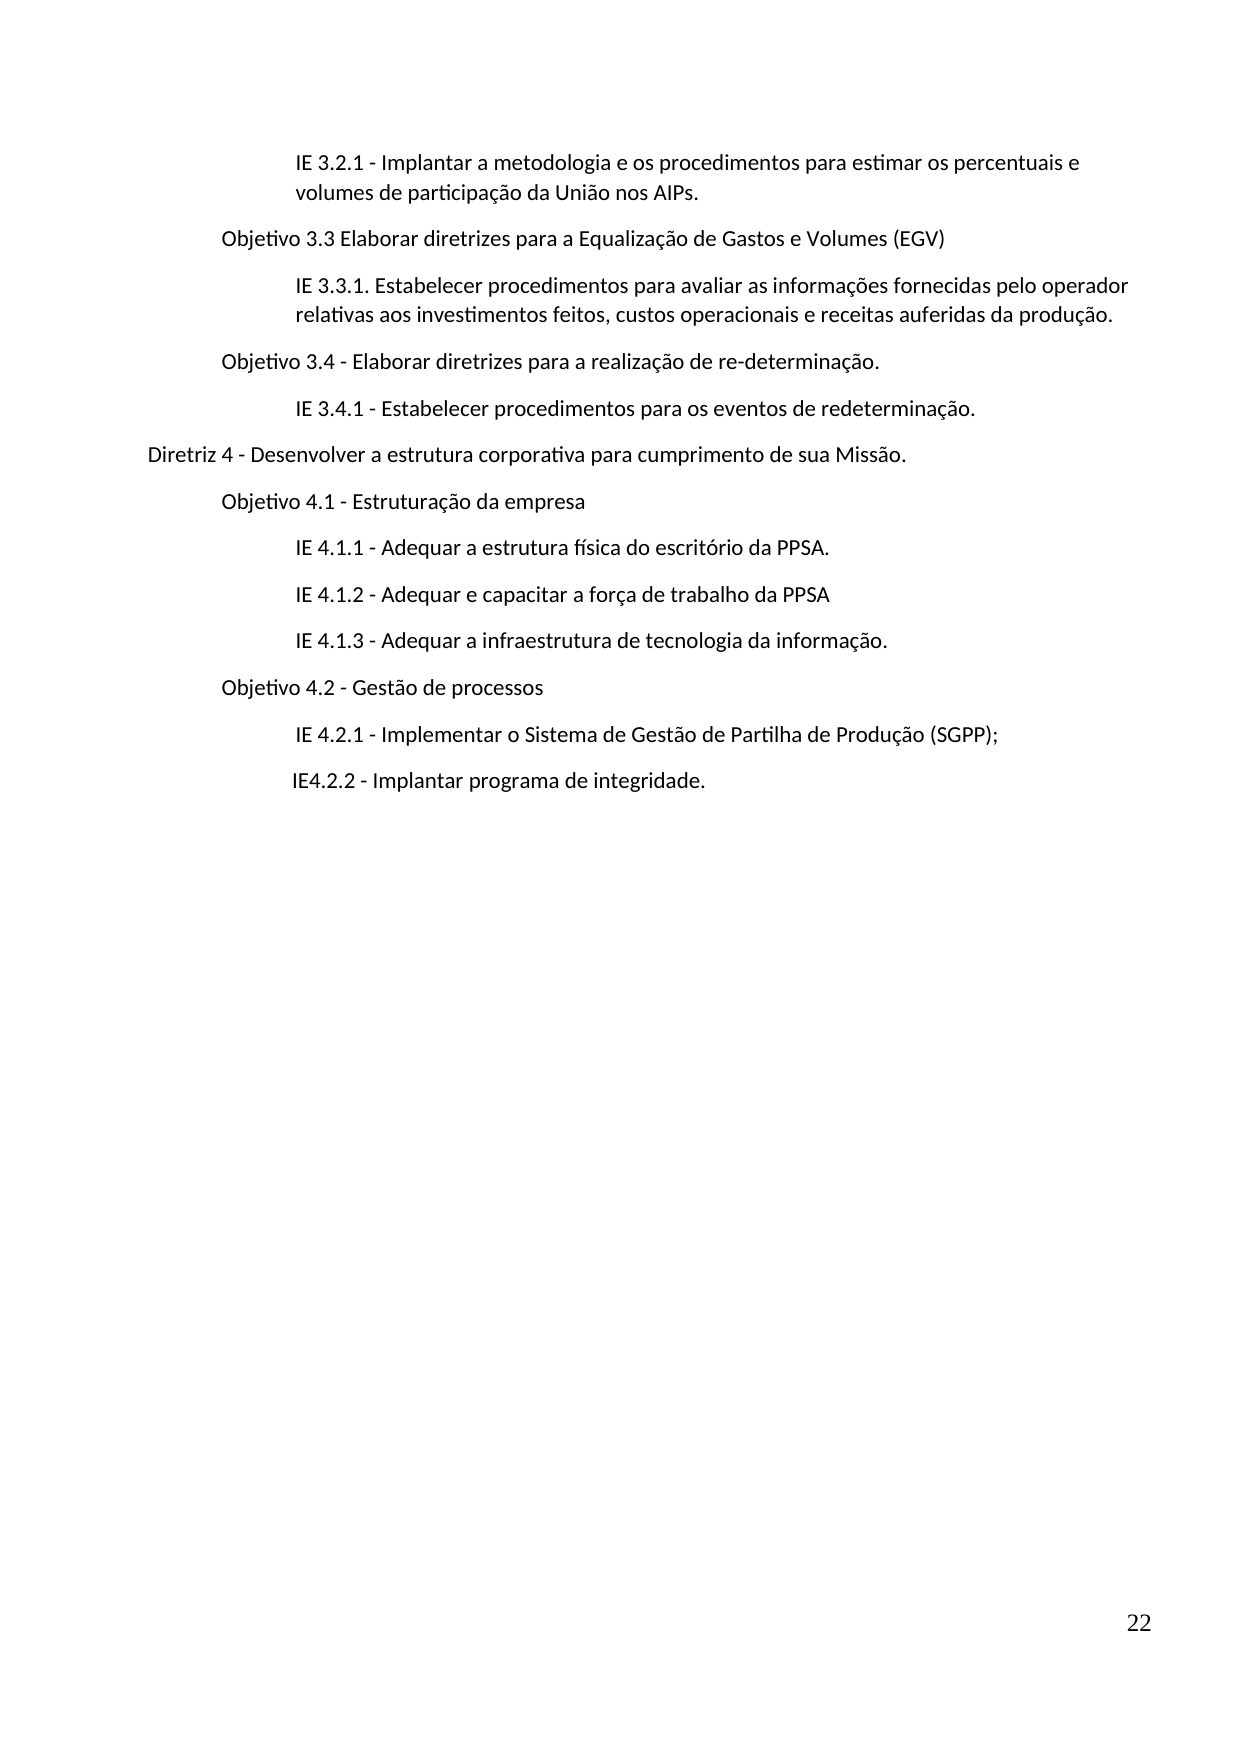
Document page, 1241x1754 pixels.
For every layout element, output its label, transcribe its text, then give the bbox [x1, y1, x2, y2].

text IE4.2.2 - Implantar programa de integridade. [148, 766, 1152, 794]
text Objetivo 3.4 - Elaborar diretrizes para a realização de re-determinação. [148, 347, 1152, 375]
text Objetivo 4.1 - Estruturação da empresa [221, 487, 1152, 515]
text Diretriz 4 - Desenvolver a estrutura corporativa para cumprimento de sua Missão. [148, 440, 1152, 468]
text Objetivo 4.2 - Gestão de processos [221, 673, 1152, 701]
text IE 3.2.1 - Implantar a metodologia e os procedimentos para estimar os percentuais e volumes de participação da União nos AIPs. [295, 148, 1152, 206]
text IE 4.2.1 - Implementar o Sistema de Gestão de Partilha de Produção (SGPP); [295, 720, 1152, 748]
text IE 4.1.3 - Adequar a infraestrutura de tecnologia da informação. [295, 627, 1152, 654]
text IE 3.3.1. Estabelecer procedimentos para avaliar as informações fornecidas pelo operador relativas aos investimentos feitos, custos operacionais e receitas auferidas da produção. [295, 271, 1152, 329]
text IE 3.4.1 - Estabelecer procedimentos para os eventos de redeterminação. [295, 394, 1152, 422]
text Objetivo 3.3 Elaborar diretrizes para a Equalização de Gastos e Volumes (EGV) [148, 224, 1152, 252]
text IE 4.1.1 - Adequar a estrutura física do escritório da PPSA. [295, 533, 1152, 561]
text IE 4.1.2 - Adequar e capacitar a força de trabalho da PPSA [295, 580, 1152, 608]
